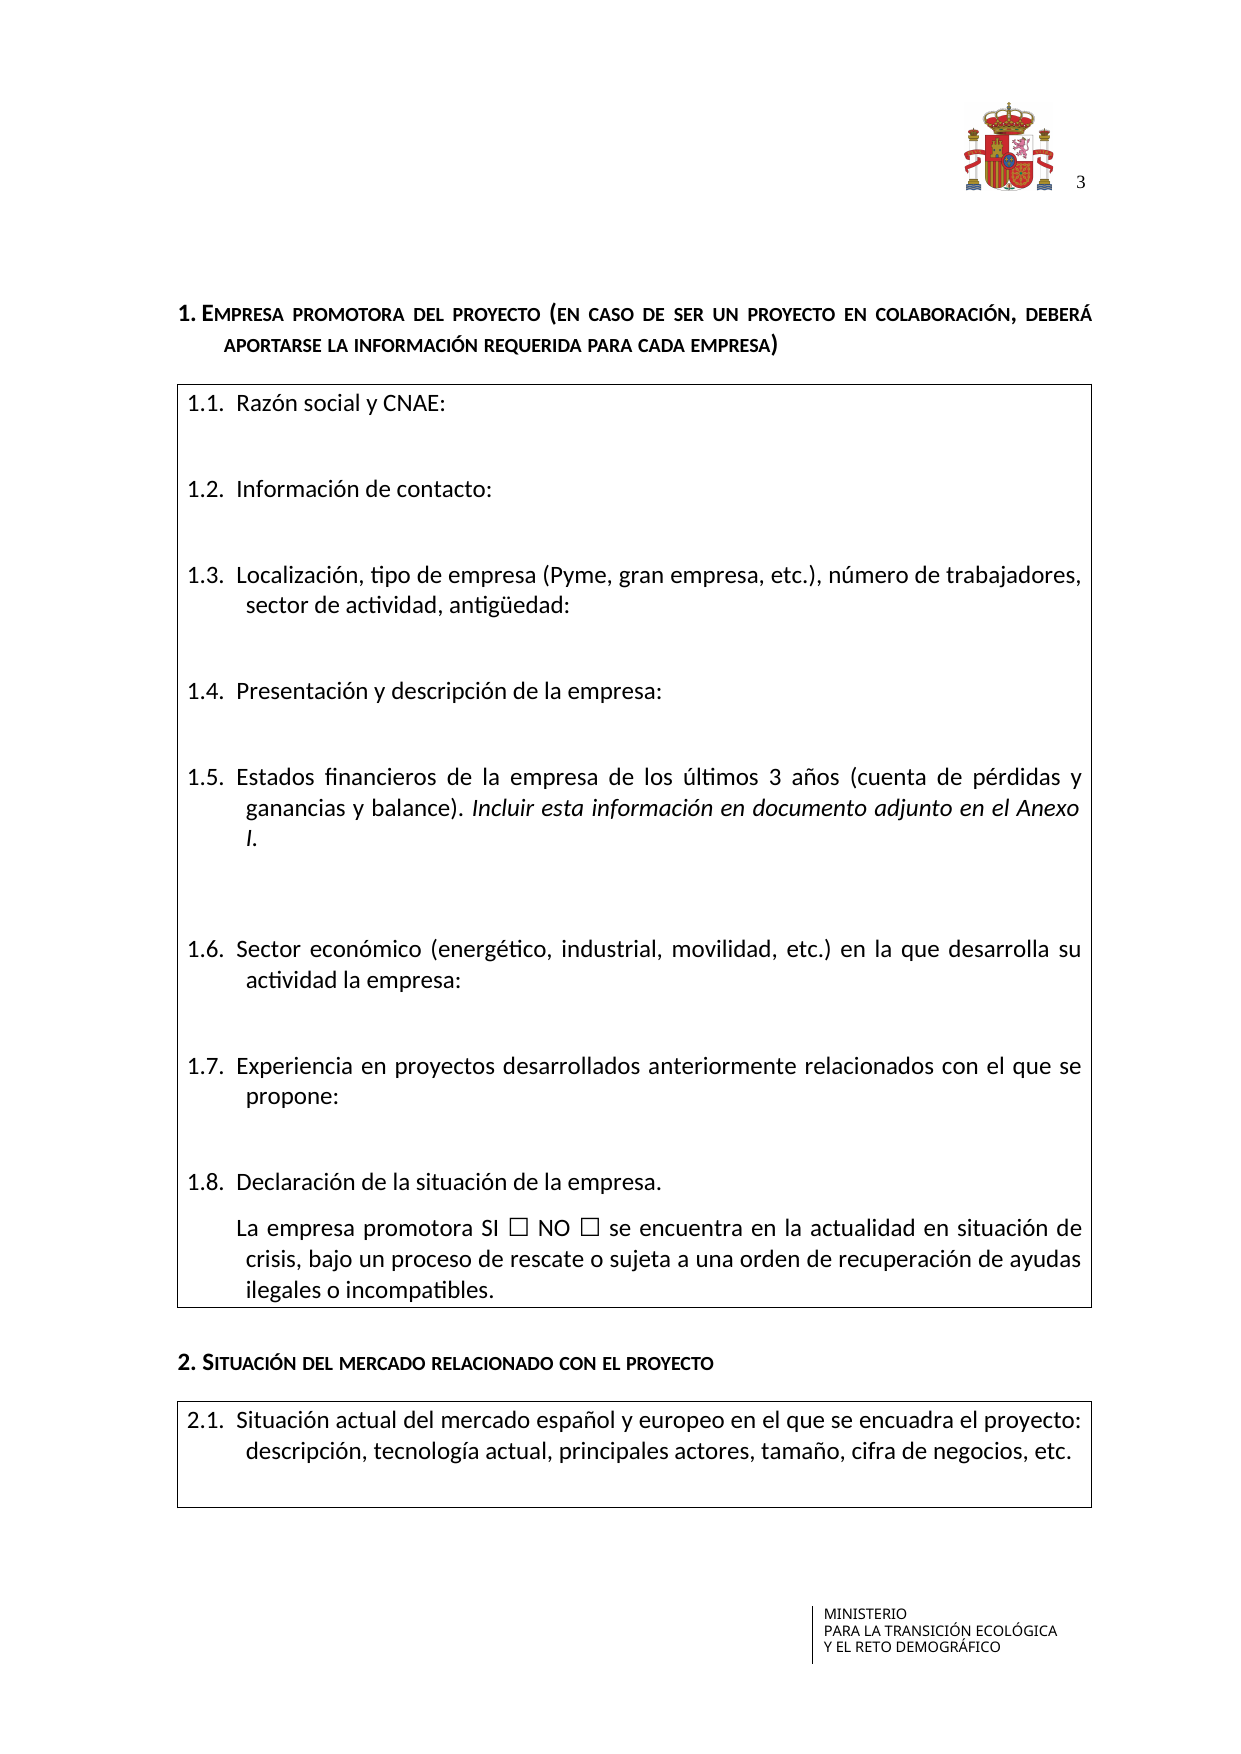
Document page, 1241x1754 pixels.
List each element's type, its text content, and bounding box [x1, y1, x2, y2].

text 2.1. Situación actual del mercado español y europeo en el que se encuadra el proyecto: descripción, tecnología actual, principales actores, tamaño, cifra de negocios, etc. [178, 1402, 1091, 1465]
text 1.5. Estados financieros de la empresa de los últimos 3 años (cuenta de pérdidas y ganancias y balance). Incluir esta información en documento adjunto en el Anexo I. [178, 758, 1091, 853]
text La empresa promotora SI ☐ NO ☐ se encuentra en la actualidad en situación de crisis, bajo un proceso de rescate o sujeta a una orden de recuperación de ayudas ilegales o incompatibles. [178, 1206, 1091, 1307]
text 1.4. Presentación y descripción de la empresa: [178, 672, 1091, 706]
text 1.3. Localización, tipo de empresa (Pyme, gran empresa, etc.), número de trabajadores, sector de actividad, antigüedad: [178, 556, 1091, 620]
text 1.7. Experiencia en proyectos desarrollados anteriormente relacionados con el que se propone: [178, 1047, 1091, 1111]
text 1.8. Declaración de la situación de la empresa. [178, 1163, 1091, 1197]
text 1. Empresa promotora del proyecto (en caso de ser un proyecto en colaboración, deberá aportarse la información requerida para cada empresa) [177, 297, 1092, 358]
text 2. Situación del mercado relacionado con el proyecto [177, 1346, 1092, 1376]
text 1.2. Información de contacto: [178, 469, 1091, 503]
text 1.1. Razón social y CNAE: [178, 385, 1091, 417]
text 1.6. Sector económico (energético, industrial, movilidad, etc.) en la que desarrolla su actividad la empresa: [178, 930, 1091, 994]
